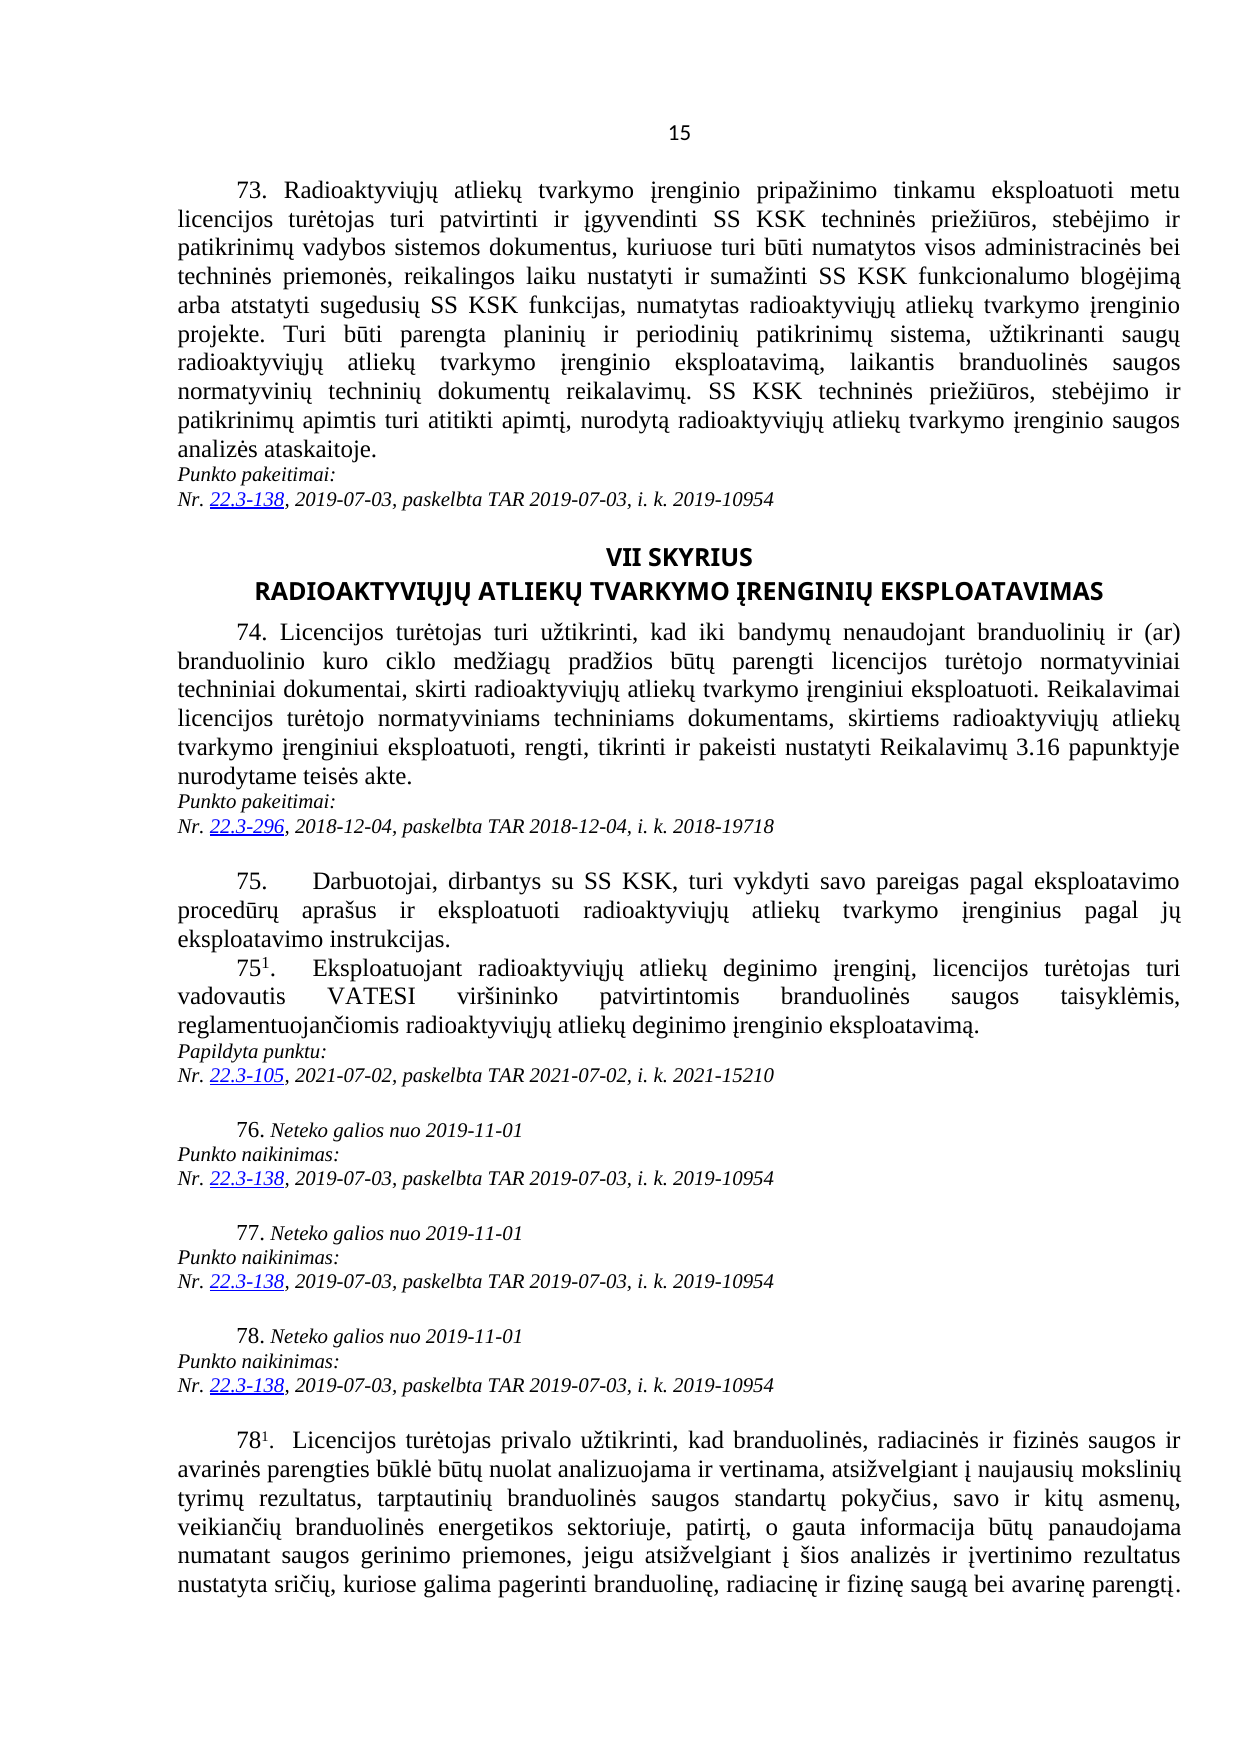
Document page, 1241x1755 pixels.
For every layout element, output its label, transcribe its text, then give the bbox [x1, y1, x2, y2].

text Papildyta punktu: [177, 1039, 1181, 1063]
text Nr. 22.3-138, 2019-07-03, paskelbta TAR 2019-07-03, i. k. 2019-10954 [177, 1166, 1181, 1190]
text Punkto naikinimas: [177, 1348, 1181, 1373]
text 76. Neteko galios nuo 2019-11-01 [177, 1116, 1181, 1142]
text 77. Neteko galios nuo 2019-11-01 [177, 1219, 1181, 1245]
text VII SKYRIUS [177, 539, 1181, 573]
text Nr. 22.3-138, 2019-07-03, paskelbta TAR 2019-07-03, i. k. 2019-10954 [177, 1269, 1181, 1293]
text Nr. 22.3-105, 2021-07-02, paskelbta TAR 2021-07-02, i. k. 2021-15210 [177, 1063, 1181, 1087]
text 781. Licencijos turėtojas privalo užtikrinti, kad branduolinės, radiacinės ir fizinės saugos ir avarinės parengties būklė būtų nuolat analizuojama ir vertinama, atsižvelgiant į naujausių mokslinių tyrimų rezultatus, tarptautinių branduolinės saugos standartų pokyčius, savo ir kitų asmenų, veikiančių branduolinės energetikos sektoriuje, patirtį, o gauta informacija būtų panaudojama numatant saugos gerinimo priemones, jeigu atsižvelgiant į šios analizės ir įvertinimo rezultatus nustatyta sričių, kuriose galima pagerinti branduolinę, radiacinę ir fizinę saugą bei avarinę parengtį. [177, 1425, 1181, 1598]
text 751. Eksploatuojant radioaktyviųjų atliekų deginimo įrenginį, licencijos turėtojas turi vadovautis VATESI viršininko patvirtintomis branduolinės saugos taisyklėmis, reglamentuojančiomis radioaktyviųjų atliekų deginimo įrenginio eksploatavimą. [177, 953, 1181, 1039]
text Punkto pakeitimai: [177, 789, 1181, 813]
text Punkto naikinimas: [177, 1245, 1181, 1269]
text 78. Neteko galios nuo 2019-11-01 [177, 1322, 1181, 1348]
text Nr. 22.3-138, 2019-07-03, paskelbta TAR 2019-07-03, i. k. 2019-10954 [177, 1373, 1181, 1397]
text RADIOAKTYVIŲJŲ ATLIEKŲ TVARKYMO įrenginių EKSPLOATAVIMAS [177, 573, 1181, 607]
text 74. Licencijos turėtojas turi užtikrinti, kad iki bandymų nenaudojant branduolinių ir (ar) branduolinio kuro ciklo medžiagų pradžios būtų parengti licencijos turėtojo normatyviniai techniniai dokumentai, skirti radioaktyviųjų atliekų tvarkymo įrenginiui eksploatuoti. Reikalavimai licencijos turėtojo normatyviniams techniniams dokumentams, skirtiems radioaktyviųjų atliekų tvarkymo įrenginiui eksploatuoti, rengti, tikrinti ir pakeisti nustatyti Reikalavimų 3.16 papunktyje nurodytame teisės akte. [177, 617, 1181, 789]
text Nr. 22.3-138, 2019-07-03, paskelbta TAR 2019-07-03, i. k. 2019-10954 [177, 486, 1181, 511]
text 75. Darbuotojai, dirbantys su SS KSK, turi vykdyti savo pareigas pagal eksploatavimo procedūrų aprašus ir eksploatuoti radioaktyviųjų atliekų tvarkymo įrenginius pagal jų eksploatavimo instrukcijas. [177, 866, 1181, 953]
text Punkto naikinimas: [177, 1142, 1181, 1166]
text Punkto pakeitimai: [177, 462, 1181, 486]
text Nr. 22.3-296, 2018-12-04, paskelbta TAR 2018-12-04, i. k. 2018-19718 [177, 813, 1181, 838]
text 73. Radioaktyviųjų atliekų tvarkymo įrenginio pripažinimo tinkamu eksploatuoti metu licencijos turėtojas turi patvirtinti ir įgyvendinti SS KSK techninės priežiūros, stebėjimo ir patikrinimų vadybos sistemos dokumentus, kuriuose turi būti numatytos visos administracinės bei techninės priemonės, reikalingos laiku nustatyti ir sumažinti SS KSK funkcionalumo blogėjimą arba atstatyti sugedusių SS KSK funkcijas, numatytas radioaktyviųjų atliekų tvarkymo įrenginio projekte. Turi būti parengta planinių ir periodinių patikrinimų sistema, užtikrinanti saugų radioaktyviųjų atliekų tvarkymo įrenginio eksploatavimą, laikantis branduolinės saugos normatyvinių techninių dokumentų reikalavimų. SS KSK techninės priežiūros, stebėjimo ir patikrinimų apimtis turi atitikti apimtį, nurodytą radioaktyviųjų atliekų tvarkymo įrenginio saugos analizės ataskaitoje. [177, 175, 1181, 462]
